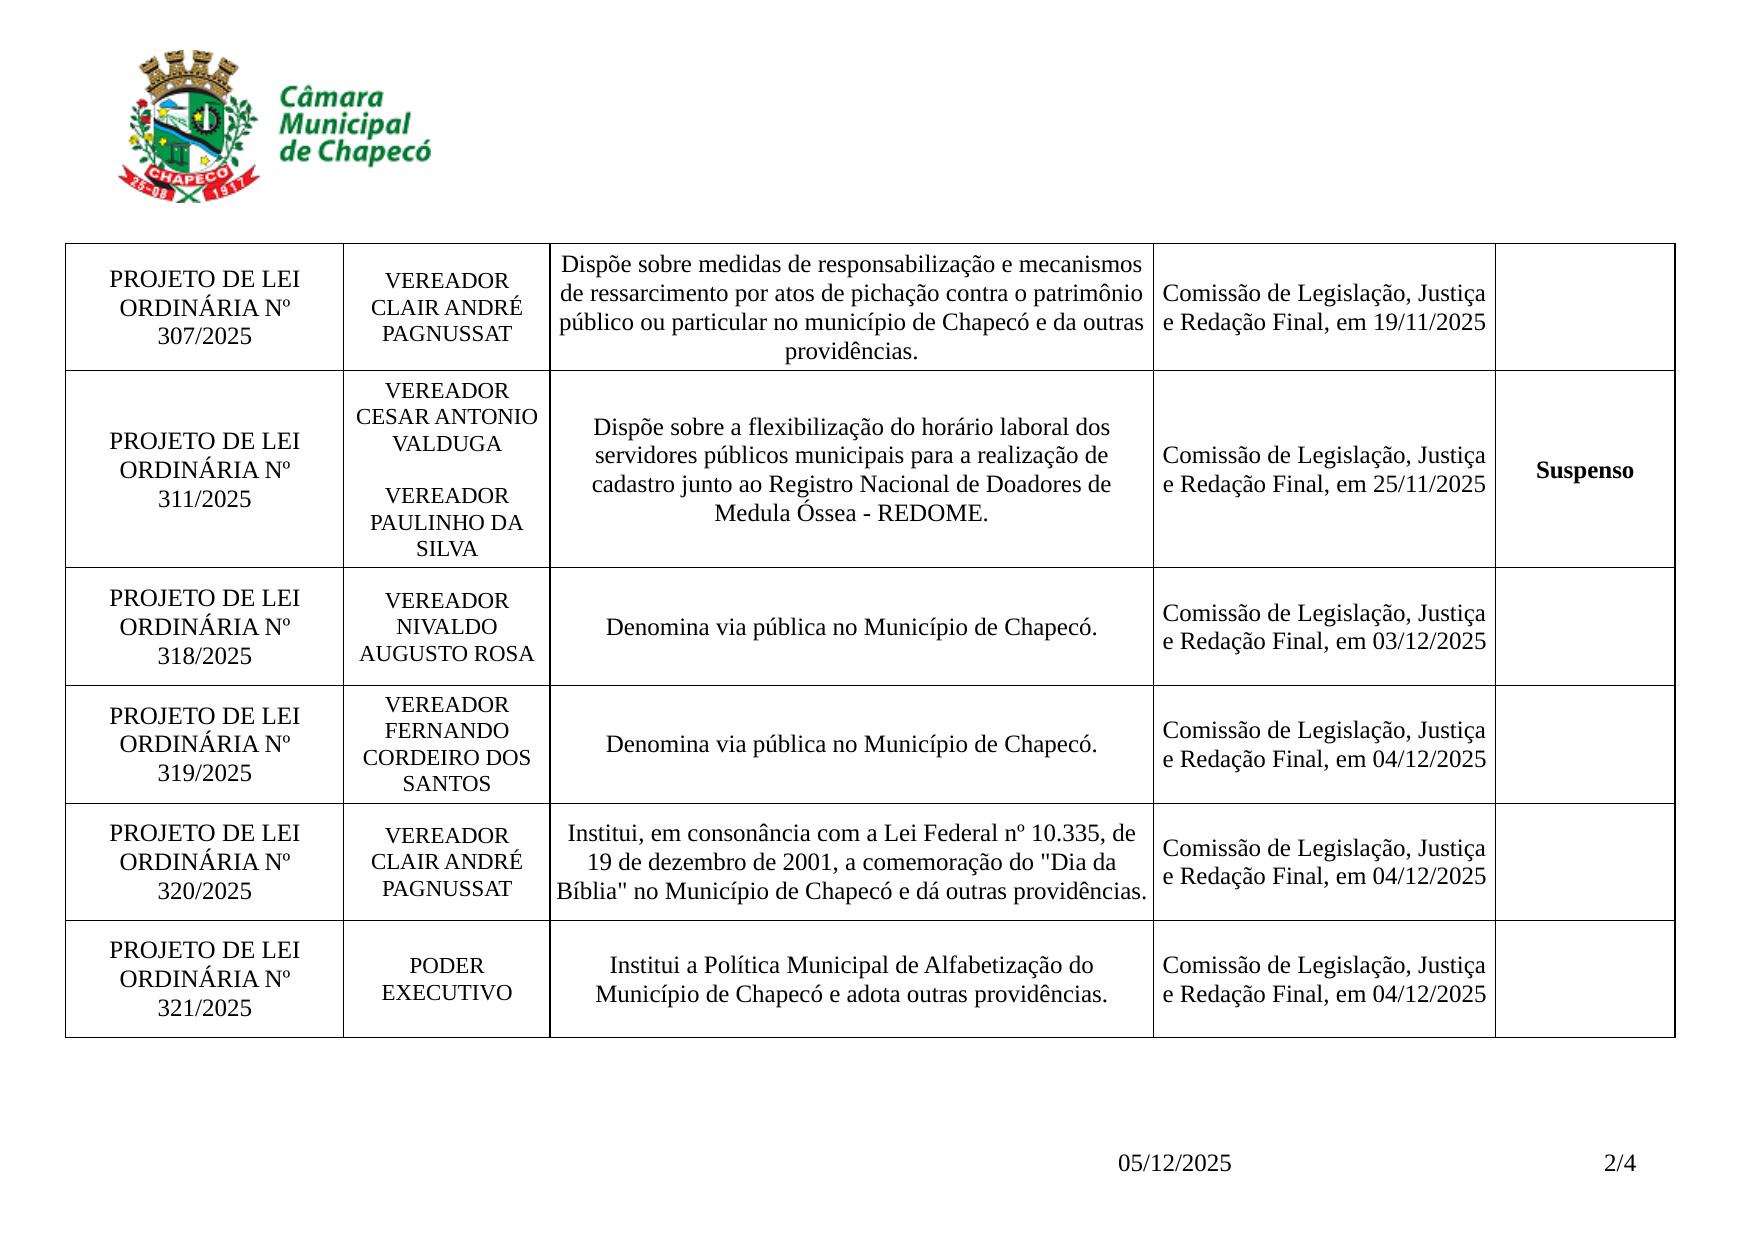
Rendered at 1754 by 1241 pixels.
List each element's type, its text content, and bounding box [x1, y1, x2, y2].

table_cell Dispõe sobre medidas de responsabilização e mecanismos de ressarcimento por atos de pichação contra o patrimônio público ou particular no município de Chapecó e da outras providências. [551, 244, 1153, 370]
table_cell Comissão de Legislação, Justiça e Redação Final, em 04/12/2025 [1154, 686, 1495, 802]
table_cell [1496, 686, 1674, 802]
table_cell Denomina via pública no Município de Chapecó. [551, 686, 1153, 802]
table_cell [1496, 921, 1674, 1037]
table_cell Dispõe sobre a flexibilização do horário laboral dos servidores públicos municipais para a realização de cadastro junto ao Registro Nacional de Doadores de Medula Óssea - REDOME. [551, 371, 1153, 567]
table_cell [1496, 244, 1674, 370]
table_cell Institui, em consonância com a Lei Federal nº 10.335, de 19 de dezembro de 2001, a comemoração do "Dia da Bíblia" no Município de Chapecó e dá outras providências. [551, 804, 1153, 919]
table_cell Institui a Política Municipal de Alfabetização do Município de Chapecó e adota outras providências. [551, 921, 1153, 1037]
table_cell PROJETO DE LEI ORDINÁRIA Nº 321/2025 [66, 921, 343, 1037]
table_cell PODER EXECUTIVO [344, 921, 549, 1037]
table_cell Comissão de Legislação, Justiça e Redação Final, em 04/12/2025 [1154, 921, 1495, 1037]
table_cell [1496, 568, 1674, 684]
table_cell Comissão de Legislação, Justiça e Redação Final, em 04/12/2025 [1154, 804, 1495, 919]
table_cell PROJETO DE LEI ORDINÁRIA Nº 307/2025 [66, 244, 343, 370]
table_cell VEREADOR CESAR ANTONIO VALDUGA VEREADOR PAULINHO DA SILVA [344, 371, 549, 567]
table_cell PROJETO DE LEI ORDINÁRIA Nº 319/2025 [66, 686, 343, 802]
table_cell PROJETO DE LEI ORDINÁRIA Nº 320/2025 [66, 804, 343, 919]
table_cell VEREADOR CLAIR ANDRÉ PAGNUSSAT [344, 804, 549, 919]
table_cell VEREADOR CLAIR ANDRÉ PAGNUSSAT [344, 244, 549, 370]
table_cell PROJETO DE LEI ORDINÁRIA Nº 318/2025 [66, 568, 343, 684]
table_cell VEREADOR FERNANDO CORDEIRO DOS SANTOS [344, 686, 549, 802]
table_cell Comissão de Legislação, Justiça e Redação Final, em 03/12/2025 [1154, 568, 1495, 684]
table_cell Denomina via pública no Município de Chapecó. [551, 568, 1153, 684]
table_cell [1496, 804, 1674, 919]
table_cell Comissão de Legislação, Justiça e Redação Final, em 25/11/2025 [1154, 371, 1495, 567]
table_cell VEREADOR NIVALDO AUGUSTO ROSA [344, 568, 549, 684]
table_cell PROJETO DE LEI ORDINÁRIA Nº 311/2025 [66, 371, 343, 567]
picture [118, 50, 431, 203]
table_cell Suspenso [1496, 371, 1674, 567]
table_cell Comissão de Legislação, Justiça e Redação Final, em 19/11/2025 [1154, 244, 1495, 370]
